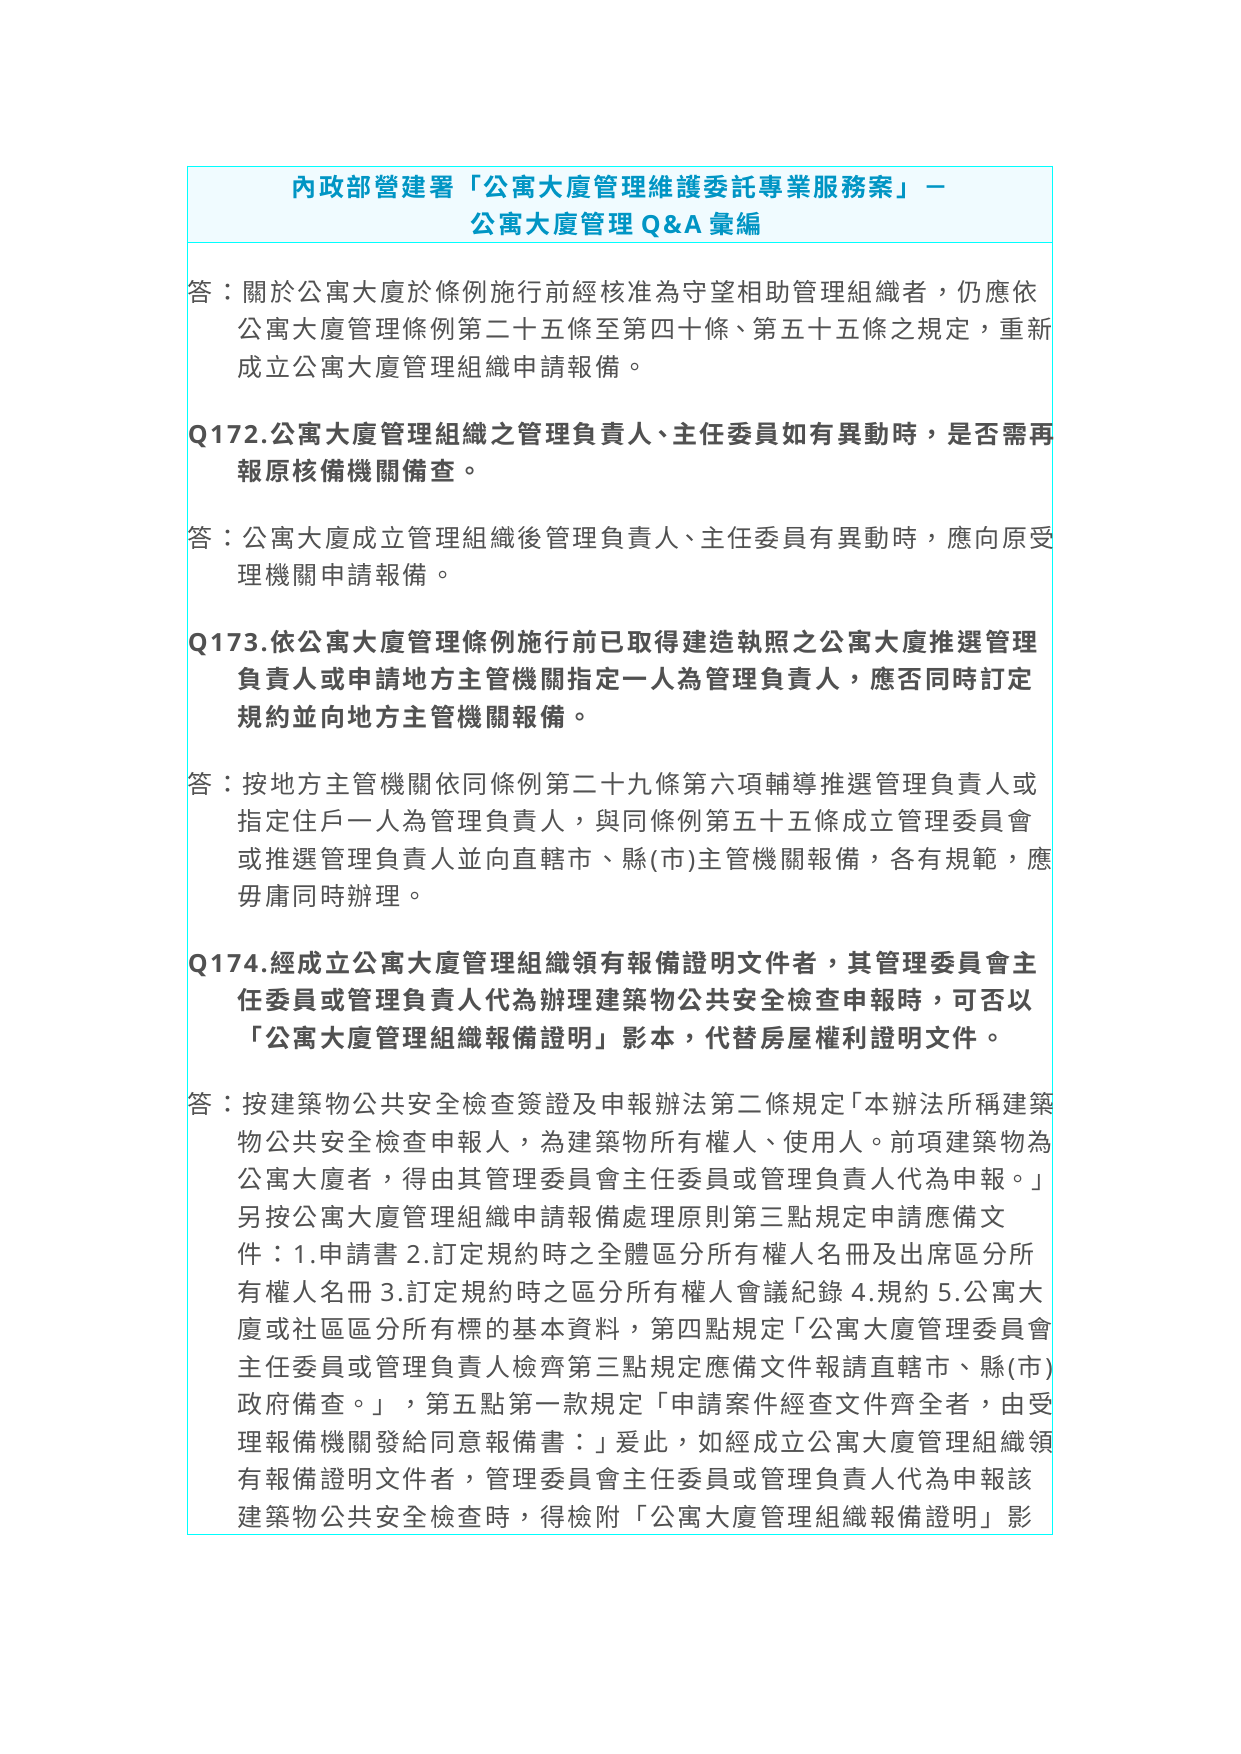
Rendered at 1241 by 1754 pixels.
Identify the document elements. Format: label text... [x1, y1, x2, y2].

table_cell Q166.已同意報備之公寓大廈管理委員會，因名稱冗長不易牢記，函請變更名稱，是否應經區分所有權人會議同意。 答：一、按公寓大廈應向地方主管機關報備之事項，本部八十四年四月十八日台9860 內營字第八六○三○六九號函已有明示。前揭申請報備之期限，上開條例查無明文限制。 二、另已申請報備之公寓大廈管理委員會若欲申請更改名稱，則原受理機關應予受理，惟原申請報備之管理委員會仍應提具業經區分所有權人會議決議同意更改名稱之會議紀錄，並繳回原申請報備證明始得申請變更之。 Q167.公寓大廈管理委員會申請報備時，應否要求檢附建物登記謄本，以供查對所有權人名冊。 答：公寓大廈管理組織申請報備程序係採申報制度，公寓大廈管理組織係屬自主性管理組織，主管機關受理報備申請案件應依申請人所填申請書內容辦理，設若申請人有偽造文書、侵害他人權利等情事，自應由申請人依法負其責任。是故，主管機關受理管理組織之申請報備，毋需核對建物登記謄本。 Q168.已申請報備之公寓大廈管理委員會如何辦理申請更改名稱。 答：已申請報備之公寓大廈管理委員會若欲申請更改名稱，則原受理機關應予受理，惟原申請報備之公寓大廈管理委員會，仍應提具業經區分所有權人會議決議同意更改名稱之會議紀錄，並繳回原申請報備證明始得申請變更之。 Q169.二個比鄰之公寓大廈管理委員會可否合併為一個管理組織。 答：已報備成立之二個管理委員會，如其為二個比鄰之公寓大廈，得經區分所有權人會議決議合併為一個管理組織；另同一建築基地範圍內或依山坡地開發建築管理辦法規定，以一開發許可申請案之範圍內，雖領有數張使用執照亦然。 Q170.同一宗基地有數幢各自獨立使用之公寓大廈准予分別成立管理委員會時，是否應各自召開區分所有權人會議為之。 答：同一宗基地有數幢各自獨立使用之公寓大廈，依管理組織報備處理原則，得分別成立管理委員會時，是否其對應之區分所有權人會議亦應召開，雖法無明文，但觀其旨意，宜先分別召開區分所有權人會議，分別訂定規約，或規約中訂有分別組設管理委員會條款，始得分別組成管理委員會。 Q171.公寓大廈於條例施行前經核准為守望相助管理組織可否據以申請報備。 答：關於公寓大廈於條例施行前經核准為守望相助管理組織者，仍應依公寓大廈管理條例第二十五條至第四十條、第五十五條之規定，重新成立公寓大廈管理組織申請報備。 Q172.公寓大廈管理組織之管理負責人、主任委員如有異動時，是否需再報原核備機關備查。 答：公寓大廈成立管理組織後管理負責人、主任委員有異動時，應向原受理機關申請報備。 Q173.依公寓大廈管理條例施行前已取得建造執照之公寓大廈推選管理負責人或申請地方主管機關指定一人為管理負責人，應否同時訂定規約並向地方主管機關報備。 答：按地方主管機關依同條例第二十九條第六項輔導推選管理負責人或指定住戶一人為管理負責人，與同條例第五十五條成立管理委員會或推選管理負責人並向直轄市、縣(市)主管機關報備，各有規範，應毋庸同時辦理。 Q174.經成立公寓大廈管理組織領有報備證明文件者，其管理委員會主任委員或管理負責人代為辦理建築物公共安全檢查申報時，可否以「公寓大廈管理組織報備證明」影本，代替房屋權利證明文件。 答：按建築物公共安全檢查簽證及申報辦法第二條規定「本辦法所稱建築物公共安全檢查申報人，為建築物所有權人、使用人。前項建築物為公寓大廈者，得由其管理委員會主任委員或管理負責人代為申報。」另按公寓大廈管理組織申請報備處理原則第三點規定申請應備文件：1.申請書2.訂定規約時之全體區分所有權人名冊及出席區分所有權人名冊3.訂定規約時之區分所有權人會議紀錄4.規約5.公寓大廈或社區區分所有標的基本資料，第四點規定「公寓大廈管理委員會主任委員或管理負責人檢齊第三點規定應備文件報請直轄市、縣(市)政府備查。」，第五點第一款規定「申請案件經查文件齊全者，由受理報備機關發給同意報備書：」爰此，如經成立公寓大廈管理組織領有報備證明文件者，管理委員會主任委員或管理負責人代為申報該建築物公共安全檢查時，得檢附「公寓大廈管理組織報備證明」影本，免另檢附房屋權利證明文件。 Q175.住戶得否向受理報備機關申請閱覽管理委員會報備資料。 答：受理報備機關基於為民服務，得同意利害關係人申請閱覽管理委員會報備資料，得否影印請參酌行政程序法第四十六條第一項及第二項規定意旨辦理，即「當事人或利害關係人得向行政機關申請閱覽、抄寫、複印或攝影有關資料或卷宗。但以主張或維護其法律上利益有必要者為限。」 Q176.公寓大廈成立管理組織後，因規約訂定或修改是否須辦理申請報備手續？ 答：一、有關規約訂定或修改是否須辦理申請報備手續，本條例及報備處理原則並無明文，惟規約如係依條例第8條所為之限制規定時，則須向直轄市、縣(市)主管機關完成報備有案者始得適用，其修改時亦同。 二、同時考量各直轄市、縣（市）政府執行違反條例第8條、第9條、第15條、第16條等規定之處置時，亦有涉及規約之規定，為確實建立公寓大廈管理組織申請報備相關資料，俾利日後公寓大廈之管理及相關問題之處理，管理委員會或管理負責人依程序完成規約訂定或修改後，如依前揭條文及函釋辦理報備申請，直轄市、縣（市）主管機關自當受理。 Q177.公寓大廈管理組織申請報備時「規約」是否為必須檢附文件？ 答：配合92年12月31日修正之公寓大廈管理條例第28條第1項之立法意旨，即無需先行訂定規約即可成立管理委員會，並向直轄市、縣(市)主管機關報備，故有關公寓大廈管理組織申請報備時，「規約」非屬應備文件。至於該原則附件一之一申請報備檢查表內（二）檢附文件，將「最新規約內容」列入，係考量管理委員會或管理負責人於申請報備時，如將已完成訂定之規約併案檢附，直轄市、縣(市)主管機關自當受理，俾利日後公寓大廈之管理及相關問題之處理。 Q178.公寓大廈管理委員會未報備是否具有當事人能力及是否為法人？ 答：一、查公寓大廈管理條例第38條第1項規定之立法原意，乃基於管理委員會依民事訴訟法第40條可以為訴訟之當事人，且必需依公寓大廈管理組織報備處理原則完成報備。 二、另按法人係指自然人以外，由法律創設之團體。公寓大廈管理委員會雖依法有當事人能力，惟除另依法取得法人資格外，尚不得當然視為法人。 Q179.一國宅社區領有數張使用執照，政府依公寓大廈管理條例輔導成立管理組織時，可否成立一管理組織？ 答：有關一國宅社區雖領有數張使用執照，如經直轄市、縣（市）主管機關認定其共同設施之使用與管理具有整體不可分割之地區，其管理組織之成立，自得依條例第53條規定辦理。 Q180.公寓大廈區分所有權人會議決議成立（或改選）管理組織後，其向主管機關申請報備有無期限之規定？ 答：公寓大廈管理條例及處理原則並無報備期限之規定。 Q181.有關起造人與管理委員會或管理負責人已自行完成共用部分等之點交作業，是否仍需踐行公寓大廈管理條例第57條規定共用部分點交後向主管機關報備？ 答：起造人與管理委員會或管理負責人已自行完成共用部分等之點交作業，仍應依公寓大廈管理條例第57條規定，會同政府主管機關辦理共用部分之點交。 [188, 243, 1052, 1534]
table_header 內政部營建署「公寓大廈管理維護委託專業服務案」－ 公寓大廈管理Q&A彙編 [188, 167, 1052, 242]
